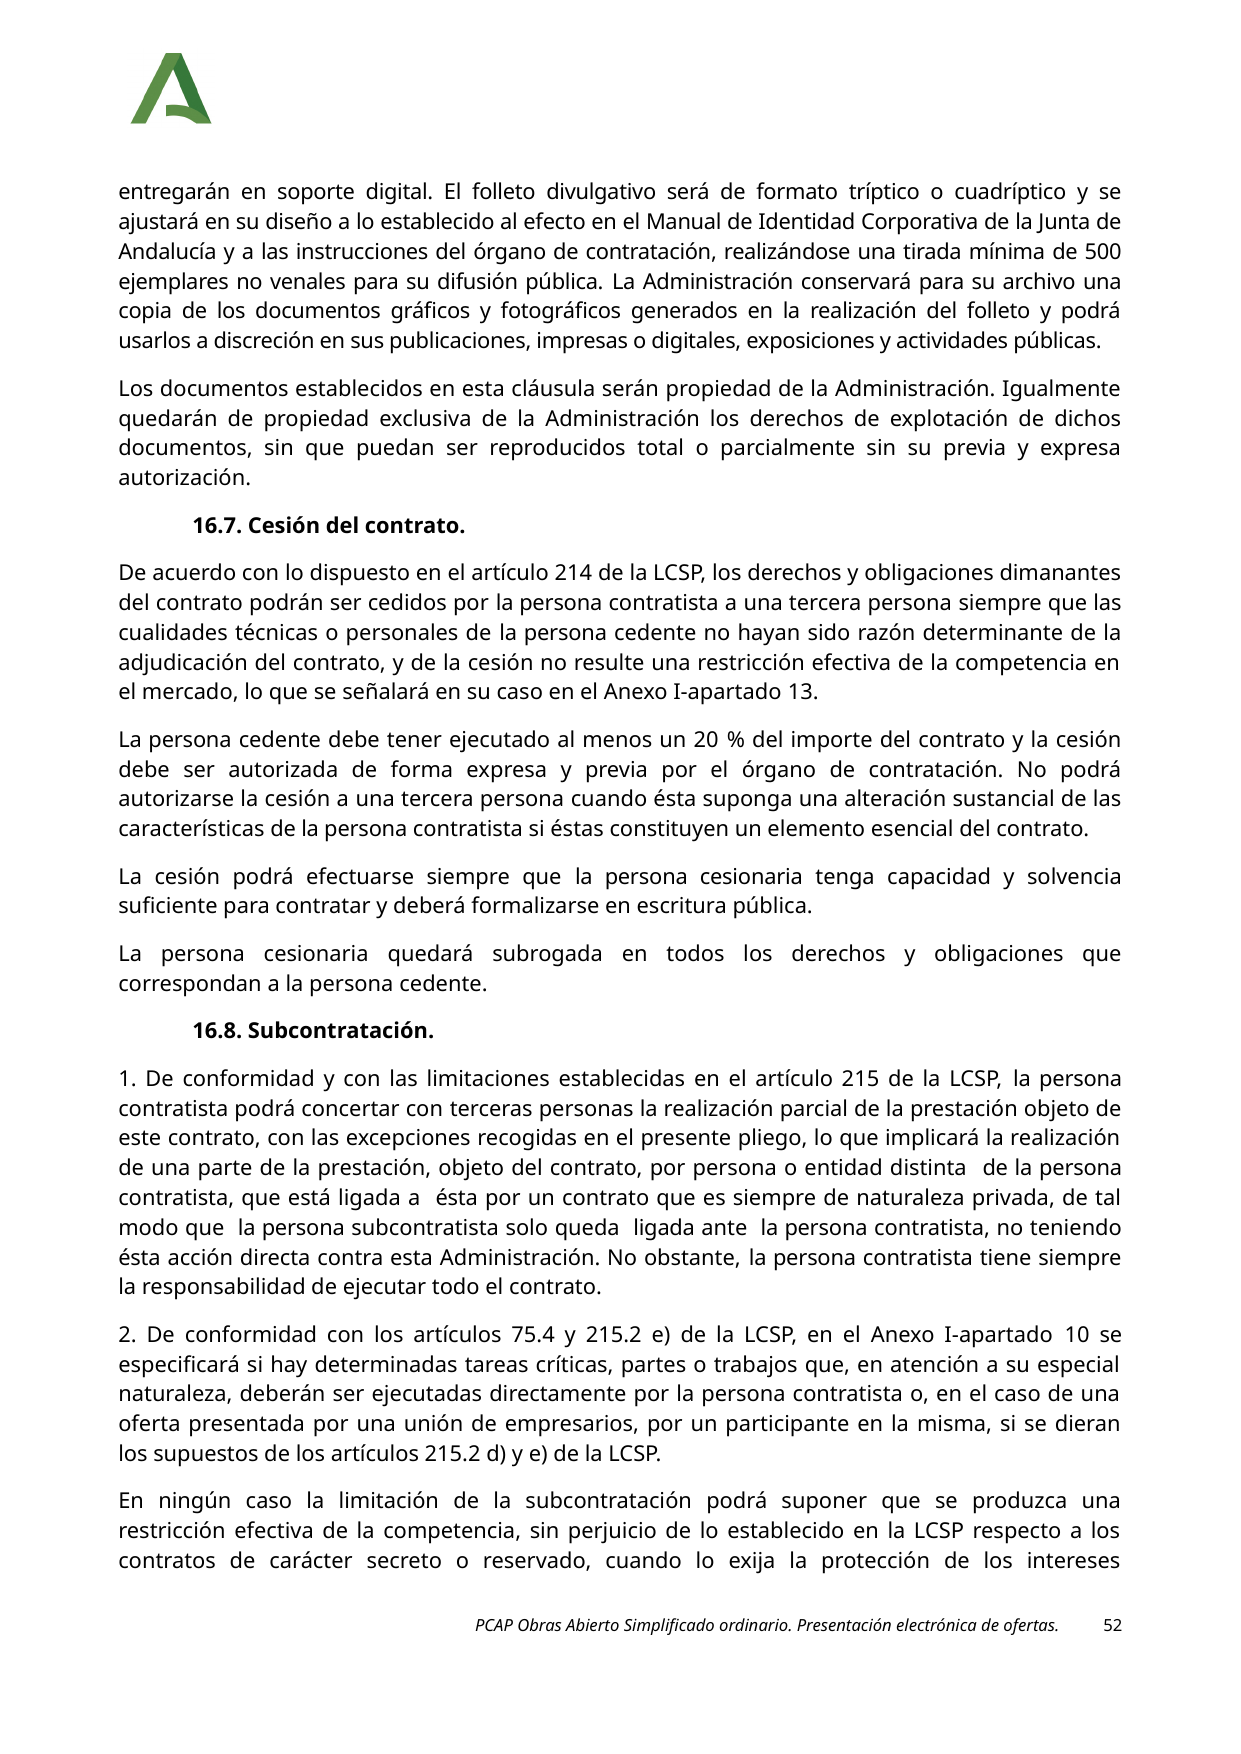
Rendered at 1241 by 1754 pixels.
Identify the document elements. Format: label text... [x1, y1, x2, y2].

text La persona cesionaria quedará subrogada en todos los derechos y obligaciones que correspondan a la persona cedente. [118, 938, 1122, 998]
text La persona cedente debe tener ejecutado al menos un 20 % del importe del contrato y la cesión debe ser autorizada de forma expresa y previa por el órgano de contratación. No podrá autorizarse la cesión a una tercera persona cuando ésta suponga una alteración sustancial de las características de la persona contratista si éstas constituyen un elemento esencial del contrato. [118, 724, 1122, 843]
text De acuerdo con lo dispuesto en el artículo 214 de la LCSP, los derechos y obligaciones dimanantes del contrato podrán ser cedidos por la persona contratista a una tercera persona siempre que las cualidades técnicas o personales de la persona cedente no hayan sido razón determinante de la adjudicación del contrato, y de la cesión no resulte una restricción efectiva de la competencia en el mercado, lo que se señalará en su caso en el Anexo I-apartado 13. [118, 557, 1122, 706]
subtitle 16.8. Subcontratación. [118, 1015, 1122, 1045]
text Los documentos establecidos en esta cláusula serán propiedad de la Administración. Igualmente quedarán de propiedad exclusiva de la Administración los derechos de explotación de dichos documentos, sin que puedan ser reproducidos total o parcialmente sin su previa y expresa autorización. [118, 373, 1122, 492]
subtitle 16.7. Cesión del contrato. [118, 510, 1122, 539]
text La cesión podrá efectuarse siempre que la persona cesionaria tenga capacidad y solvencia suficiente para contratar y deberá formalizarse en escritura pública. [118, 861, 1122, 920]
text entregarán en soporte digital. El folleto divulgativo será de formato tríptico o cuadríptico y se ajustará en su diseño a lo establecido al efecto en el Manual de Identidad Corporativa de la Junta de Andalucía y a las instrucciones del órgano de contratación, realizándose una tirada mínima de 500 ejemplares no venales para su difusión pública. La Administración conservará para su archivo una copia de los documentos gráficos y fotográficos generados en la realización del folleto y podrá usarlos a discreción en sus publicaciones, impresas o digitales, exposiciones y actividades públicas. [118, 176, 1122, 355]
text 2. De conformidad con los artículos 75.4 y 215.2 e) de la LCSP, en el Anexo I-apartado 10 se especificará si hay determinadas tareas críticas, partes o trabajos que, en atención a su especial naturaleza, deberán ser ejecutadas directamente por la persona contratista o, en el caso de una oferta presentada por una unión de empresarios, por un participante en la misma, si se dieran los supuestos de los artículos 215.2 d) y e) de la LCSP. [118, 1319, 1122, 1468]
text 1. De conformidad y con las limitaciones establecidas en el artículo 215 de la LCSP, la persona contratista podrá concertar con terceras personas la realización parcial de la prestación objeto de este contrato, con las excepciones recogidas en el presente pliego, lo que implicará la realización de una parte de la prestación, objeto del contrato, por persona o entidad distinta de la persona contratista, que está ligada a ésta por un contrato que es siempre de naturaleza privada, de tal modo que la persona subcontratista solo queda ligada ante la persona contratista, no teniendo ésta acción directa contra esta Administración. No obstante, la persona contratista tiene siempre la responsabilidad de ejecutar todo el contrato. [118, 1063, 1122, 1301]
picture [127, 48, 216, 128]
text En ningún caso la limitación de la subcontratación podrá suponer que se produzca una restricción efectiva de la competencia, sin perjuicio de lo establecido en la LCSP respecto a los contratos de carácter secreto o reservado, cuando lo exija la protección de los intereses [118, 1486, 1122, 1575]
